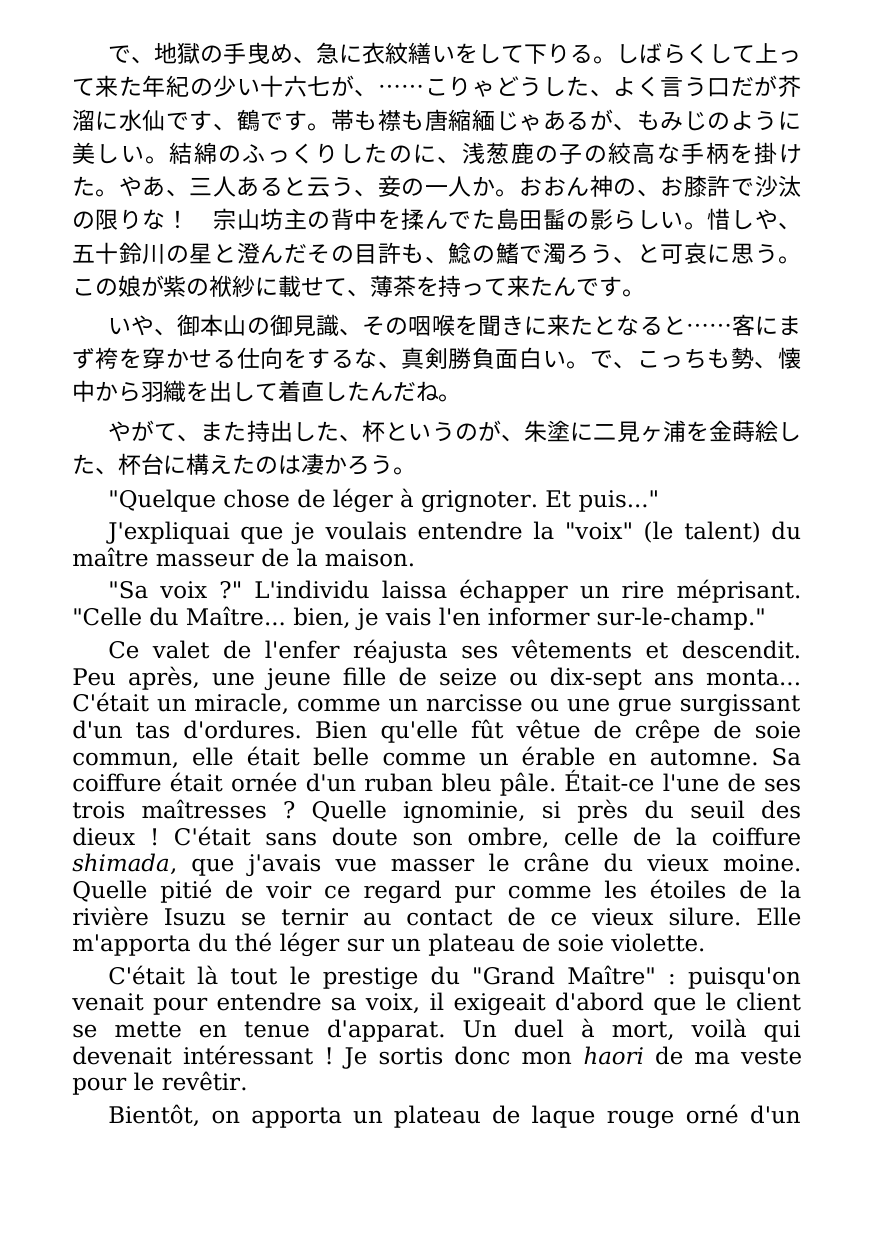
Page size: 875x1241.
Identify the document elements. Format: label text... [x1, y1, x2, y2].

text Bientôt, on apporta un plateau de laque rouge orné d'un [72, 1102, 802, 1129]
text "Quelque chose de léger à grignoter. Et puis..." [72, 486, 802, 512]
text で、地獄の手曳め、急に衣紋繕いをして下りる。しばらくして上って来た年紀の少い十六七が、……こりゃどうした、よく言う口だが芥溜に水仙です、鶴です。帯も襟も唐縮緬じゃあるが、もみじのように美しい。結綿のふっくりしたのに、浅葱鹿の子の絞高な手柄を掛けた。やあ、三人あると云う、妾の一人か。おおん神の、お膝許で沙汰の限りな！ 宗山坊主の背中を揉んでた島田髷の影らしい。惜しや、五十鈴川の星と澄んだその目許も、鯰の鰭で濁ろう、と可哀に思う。この娘が紫の袱紗に載せて、薄茶を持って来たんです。 [72, 36, 802, 302]
text C'était là tout le prestige du "Grand Maître" : puisqu'on venait pour entendre sa voix, il exigeait d'abord que le client se mette en tenue d'apparat. Un duel à mort, voilà qui devenait intéressant ! Je sortis donc mon haori de ma veste pour le revêtir. [72, 963, 802, 1096]
text いや、御本山の御見識、その咽喉を聞きに来たとなると……客にまず袴を穿かせる仕向をするな、真剣勝負面白い。で、こっちも勢、懐中から羽織を出して着直したんだね。 [72, 308, 802, 407]
text やがて、また持出した、杯というのが、朱塗に二見ヶ浦を金蒔絵した、杯台に構えたのは凄かろう。 [72, 413, 802, 480]
text Ce valet de l'enfer réajusta ses vêtements et descendit. Peu après, une jeune fille de seize ou dix-sept ans monta... C'était un miracle, comme un narcisse ou une grue surgissant d'un tas d'ordures. Bien qu'elle fût vêtue de crêpe de soie commun, elle était belle comme un érable en automne. Sa coiffure était ornée d'un ruban bleu pâle. Était-ce l'une de ses trois maîtresses ? Quelle ignominie, si près du seuil des dieux ! C'était sans doute son ombre, celle de la coiffure shimada, que j'avais vue masser le crâne du vieux moine. Quelle pitié de voir ce regard pur comme les étoiles de la rivière Isuzu se ternir au contact de ce vieux silure. Elle m'apporta du thé léger sur un plateau de soie violette. [72, 637, 802, 957]
text J'expliquai que je voulais entendre la "voix" (le talent) du maître masseur de la maison. [72, 518, 802, 572]
text "Sa voix ?" L'individu laissa échapper un rire méprisant. "Celle du Maître... bien, je vais l'en informer sur-le-champ." [72, 578, 802, 631]
